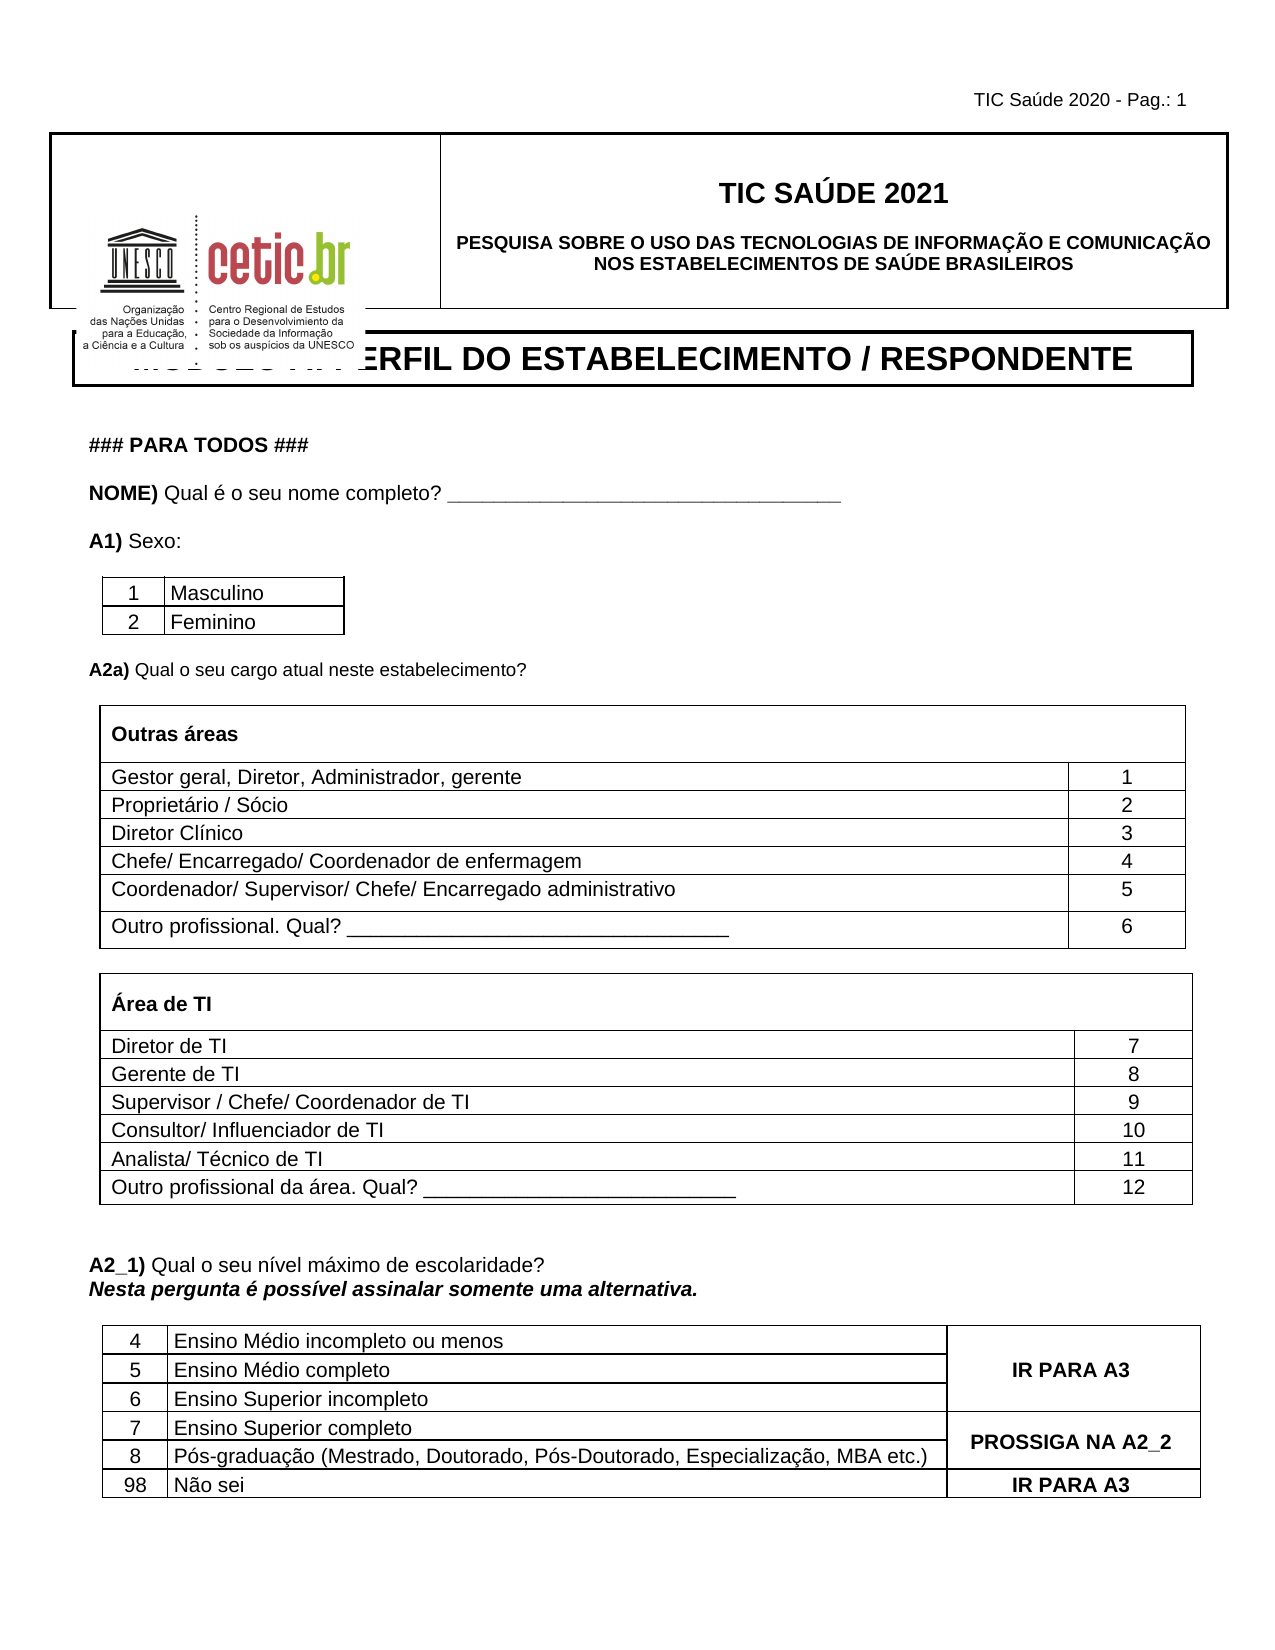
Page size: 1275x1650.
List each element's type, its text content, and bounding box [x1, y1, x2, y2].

table_cell 11 [1075, 1143, 1192, 1170]
table_cell 12 [1075, 1171, 1192, 1204]
table_cell Outro profissional. Qual? _________________________________ [101, 912, 1068, 948]
text A1) Sexo: [89, 528, 1186, 552]
table_header Ensino Médio incompleto ou menos [168, 1326, 946, 1353]
table_cell Gerente de TI [101, 1059, 1074, 1086]
table_header 4 [103, 1326, 167, 1353]
table_cell 8 [1075, 1059, 1192, 1086]
table_header Área de TI [101, 974, 1192, 1030]
table_cell 4 [1069, 847, 1185, 874]
table_cell 8 [103, 1441, 167, 1468]
table_header Outras áreas [101, 706, 1185, 762]
text Nesta pergunta é possível assinalar somente uma alternativa. [89, 1277, 1186, 1301]
table_header MÓDULO A: PERFIL DO ESTABELECIMENTO / RESPONDENTE [75, 334, 1191, 384]
table_header 1 [103, 578, 164, 605]
table_cell Diretor de TI [101, 1031, 1074, 1058]
table_cell Chefe/ Encarregado/ Coordenador de enfermagem [101, 847, 1068, 874]
text NOME) Qual é o seu nome completo? __________________________________ [89, 481, 1186, 504]
table_cell Ensino Superior completo [168, 1412, 946, 1439]
table_cell 10 [1075, 1115, 1192, 1142]
table_cell Diretor Clínico [101, 819, 1068, 846]
table_header [52, 135, 440, 308]
text ### PARA TODOS ### [89, 433, 1186, 457]
table_header TIC SAÚDE 2021 PESQUISA SOBRE O USO DAS TECNOLOGIAS DE INFORMAÇÃO E COMUNICAÇÃO NOS ESTABELECIMENTOS DE SAÚDE BRASILEIROS [441, 135, 1226, 308]
table_cell Coordenador/ Supervisor/ Chefe/ Encarregado administrativo [101, 875, 1068, 911]
table_cell Analista/ Técnico de TI [101, 1143, 1074, 1170]
table_cell 5 [1069, 875, 1185, 911]
table_cell 2 [103, 607, 164, 634]
table_cell Ensino Médio completo [168, 1355, 946, 1382]
table_cell Consultor/ Influenciador de TI [101, 1115, 1074, 1142]
table_cell 9 [1075, 1087, 1192, 1114]
table_cell 3 [1069, 819, 1185, 846]
text A2a) Qual o seu cargo atual neste estabelecimento? [89, 659, 1186, 681]
table_cell Feminino [165, 607, 343, 634]
table_cell IR PARA A3 [948, 1470, 1200, 1497]
table_cell 6 [103, 1384, 167, 1411]
text A2_1) Qual o seu nível máximo de escolaridade? [89, 1253, 1186, 1277]
table_cell PROSSIGA NA A2_2 [948, 1412, 1200, 1468]
table_cell Proprietário / Sócio [101, 791, 1068, 818]
table_cell Outro profissional da área. Qual? ___________________________ [101, 1171, 1074, 1204]
table_cell 1 [1069, 763, 1185, 790]
table_cell Gestor geral, Diretor, Administrador, gerente [101, 763, 1068, 790]
table_cell 2 [1069, 791, 1185, 818]
table_cell 5 [103, 1355, 167, 1382]
table_cell 98 [103, 1470, 167, 1497]
table_cell Ensino Superior incompleto [168, 1384, 946, 1411]
table_cell Não sei [168, 1470, 946, 1497]
table_cell Pós-graduação (Mestrado, Doutorado, Pós-Doutorado, Especialização, MBA etc.) [168, 1441, 946, 1468]
table_cell 7 [103, 1412, 167, 1439]
table_cell 7 [1075, 1031, 1192, 1058]
table_cell Supervisor / Chefe/ Coordenador de TI [101, 1087, 1074, 1114]
table_header Masculino [165, 578, 343, 605]
table_header IR PARA A3 [948, 1326, 1200, 1411]
table_cell 6 [1069, 912, 1185, 948]
